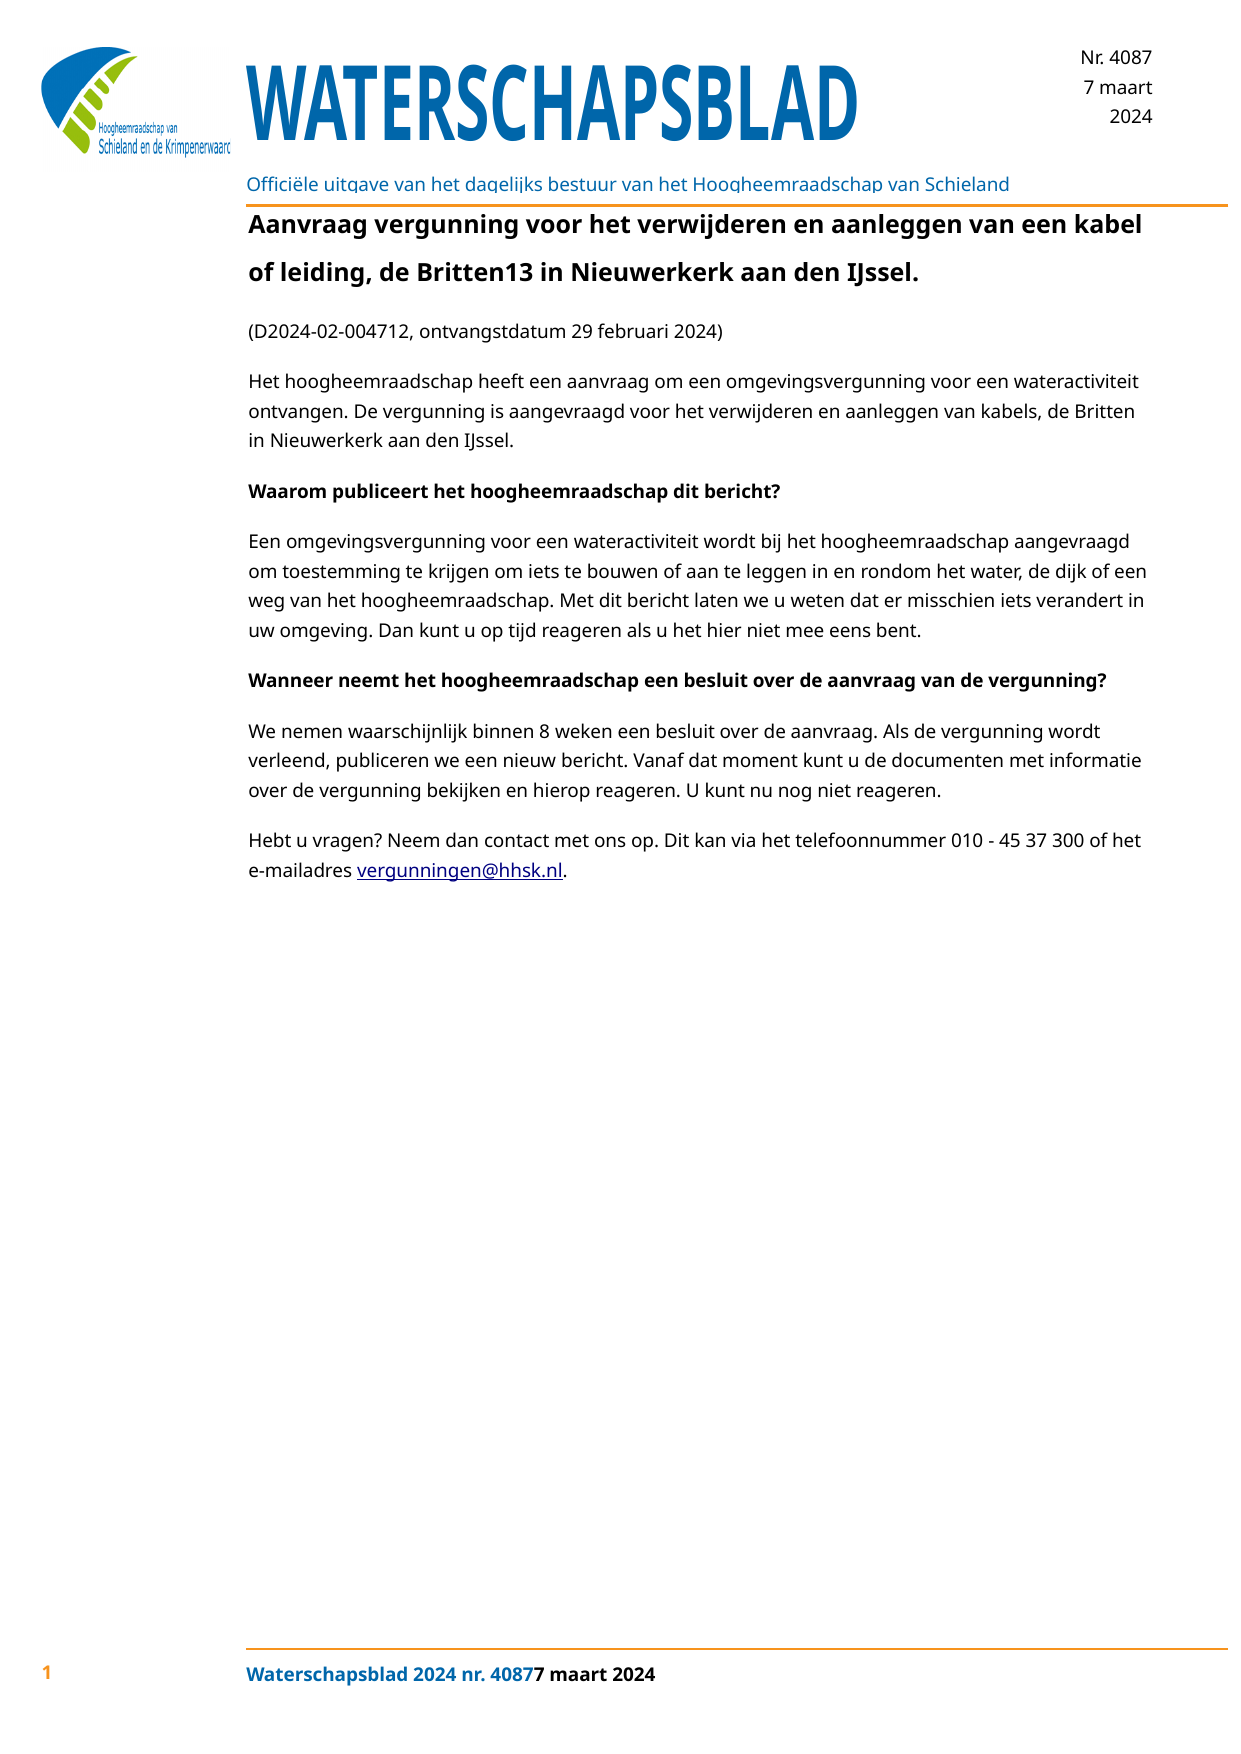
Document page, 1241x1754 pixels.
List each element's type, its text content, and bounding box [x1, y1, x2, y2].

text Een omgevingsvergunning voor een wateractiviteit wordt bij het hoogheemraadschap aangevraagd om toestemming te krijgen om iets te bouwen of aan te leggen in en rondom het water, de dijk of een weg van het hoogheemraadschap. Met dit bericht laten we u weten dat er misschien iets verandert in uw omgeving. Dan kunt u op tijd reageren als u het hier niet mee eens bent. [248, 528, 1152, 643]
text Het hoogheemraadschap heeft een aanvraag om een omgevingsvergunning voor een wateractiviteit ontvangen. De vergunning is aangevraagd voor het verwijderen en aanleggen van kabels, de Britten in Nieuwerkerk aan den IJssel. [248, 368, 1152, 453]
text We nemen waarschijnlijk binnen 8 weken een besluit over de aanvraag. Als de vergunning wordt verleend, publiceren we een nieuw bericht. Vanaf dat moment kunt u de documenten met informatie over de vergunning bekijken en hierop reageren. U kunt nu nog niet reageren. [248, 718, 1152, 803]
text Aanvraag vergunning voor het verwijderen en aanleggen van een kabel of leiding, de Britten13 in Nieuwerkerk aan den IJssel. [248, 207, 1152, 288]
text Wanneer neemt het hoogheemraadschap een besluit over de aanvraag van de vergunning? [248, 667, 1152, 693]
text (D2024-02-004712, ontvangstdatum 29 februari 2024) [248, 318, 1152, 344]
picture [41, 47, 231, 172]
text Waarom publiceert het hoogheemraadschap dit bericht? [248, 478, 1152, 504]
text Hebt u vragen? Neem dan contact met ons op. Dit kan via het telefoonnummer 010 - 45 37 300 of het e-mailadres vergunningen@hhsk.nl. [248, 827, 1152, 883]
